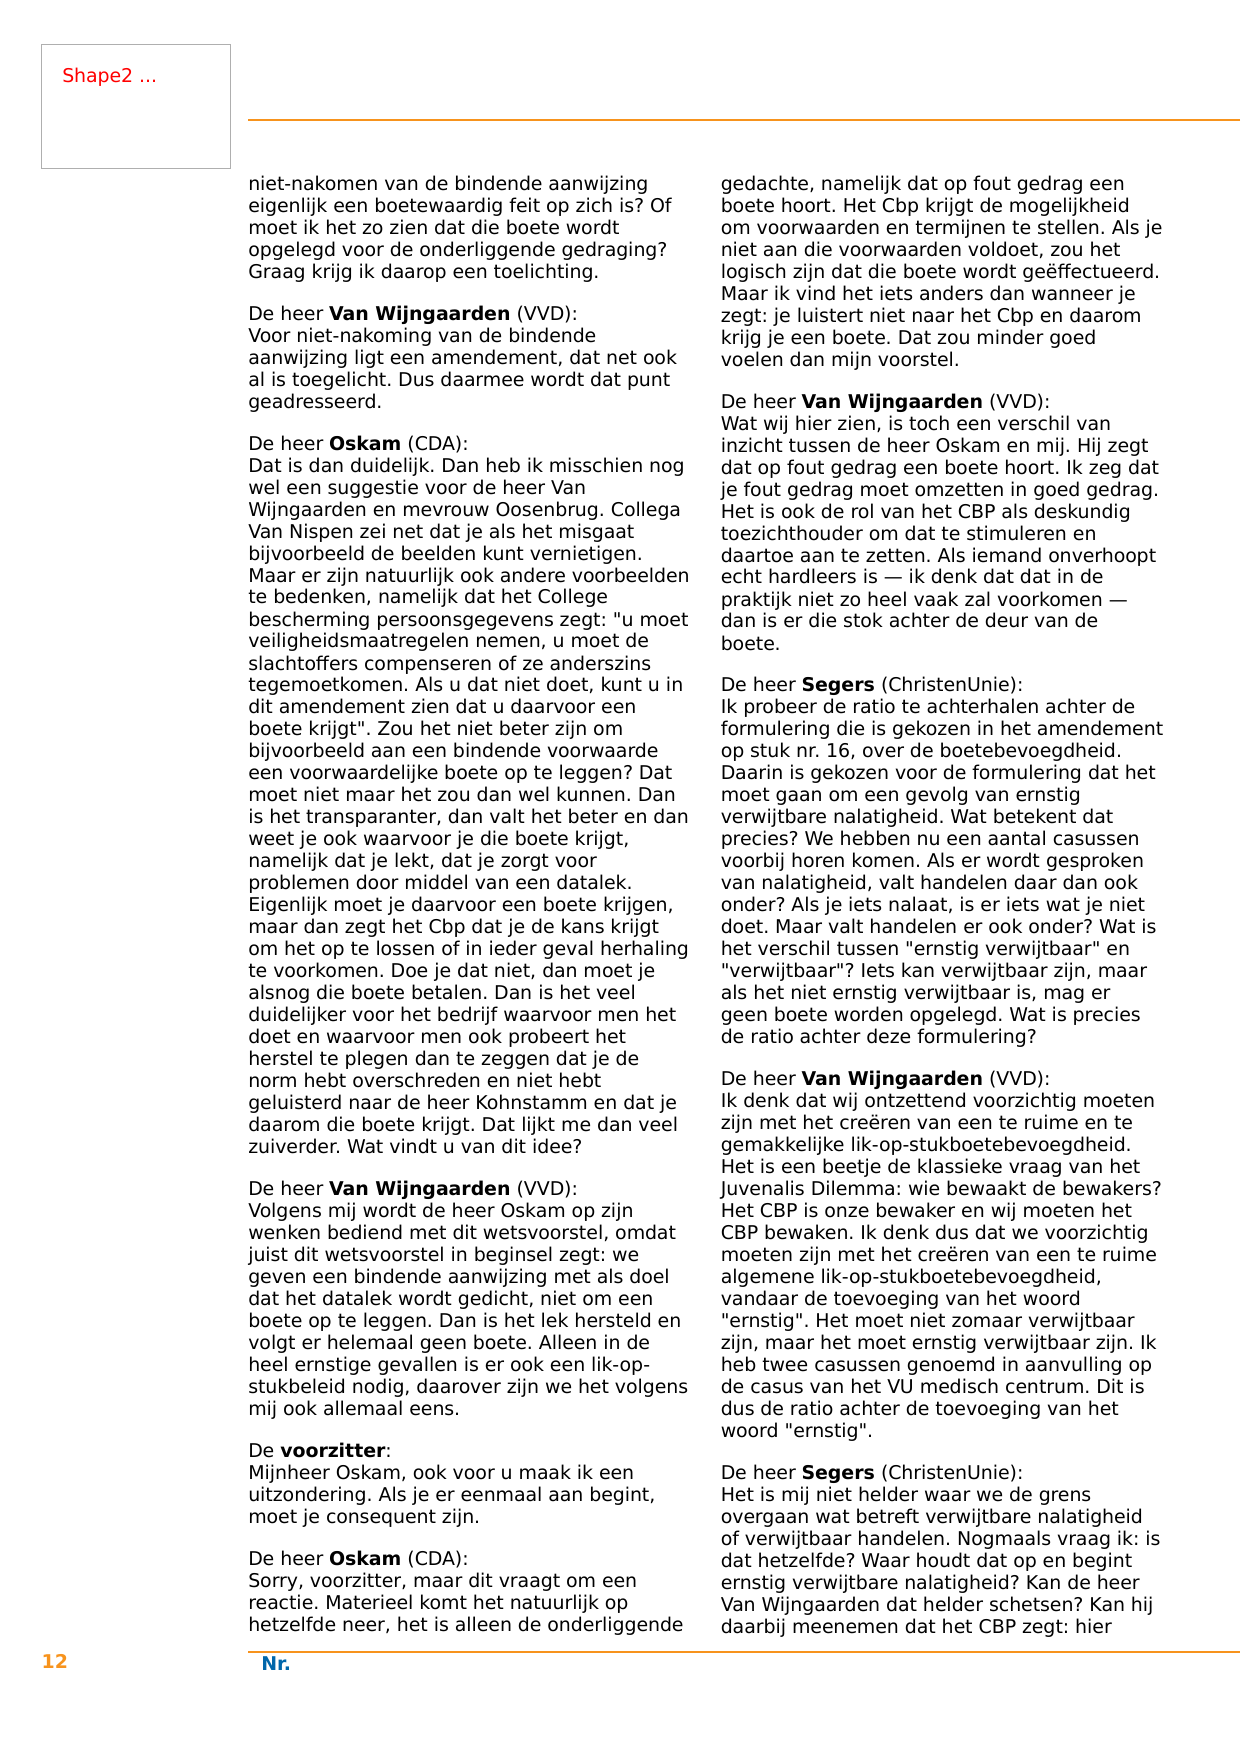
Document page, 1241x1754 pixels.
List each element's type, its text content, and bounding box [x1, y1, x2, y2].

text De heer Van Wijngaarden (VVD): [721, 1068, 1163, 1090]
text Volgens mij wordt de heer Oskam op zijn wenken bediend met dit wetsvoorstel, omdat juist dit wetsvoorstel in beginsel zegt: we geven een bindende aanwijzing met als doel dat het datalek wordt gedicht, niet om een boete op te leggen. Dan is het lek hersteld en volgt er helemaal geen boete. Alleen in de heel ernstige gevallen is er ook een lik-op-stukbeleid nodig, daarover zijn we het volgens mij ook allemaal eens. [248, 1200, 691, 1420]
text De heer Van Wijngaarden (VVD): [721, 391, 1163, 413]
text Dat is dan duidelijk. Dan heb ik misschien nog wel een suggestie voor de heer Van Wijngaarden en mevrouw Oosenbrug. Collega Van Nispen zei net dat je als het misgaat bijvoorbeeld de beelden kunt vernietigen. Maar er zijn natuurlijk ook andere voorbeelden te bedenken, namelijk dat het College bescherming persoonsgegevens zegt: "u moet veiligheidsmaatregelen nemen, u moet de slachtoffers compenseren of ze anderszins tegemoetkomen. Als u dat niet doet, kunt u in dit amendement zien dat u daarvoor een boete krijgt". Zou het niet beter zijn om bijvoorbeeld aan een bindende voorwaarde een voorwaardelijke boete op te leggen? Dat moet niet maar het zou dan wel kunnen. Dan is het transparanter, dan valt het beter en dan weet je ook waarvoor je die boete krijgt, namelijk dat je lekt, dat je zorgt voor problemen door middel van een datalek. Eigenlijk moet je daarvoor een boete krijgen, maar dan zegt het Cbp dat je de kans krijgt om het op te lossen of in ieder geval herhaling te voorkomen. Doe je dat niet, dan moet je alsnog die boete betalen. Dan is het veel duidelijker voor het bedrijf waarvoor men het doet en waarvoor men ook probeert het herstel te plegen dan te zeggen dat je de norm hebt overschreden en niet hebt geluisterd naar de heer Kohnstamm en dat je daarom die boete krijgt. Dat lijkt me dan veel zuiverder. Wat vindt u van dit idee? [248, 454, 691, 1158]
text Mijnheer Oskam, ook voor u maak ik een uitzondering. Als je er eenmaal aan begint, moet je consequent zijn. [248, 1462, 691, 1528]
text Wat wij hier zien, is toch een verschil van inzicht tussen de heer Oskam en mij. Hij zegt dat op fout gedrag een boete hoort. Ik zeg dat je fout gedrag moet omzetten in goed gedrag. Het is ook de rol van het CBP als deskundig toezichthouder om dat te stimuleren en daartoe aan te zetten. Als iemand onverhoopt echt hardleers is — ik denk dat dat in de praktijk niet zo heel vaak zal voorkomen — dan is er die stok achter de deur van de boete. [721, 413, 1163, 654]
text De heer Oskam (CDA): [248, 1548, 691, 1569]
text Het is mij niet helder waar we de grens overgaan wat betreft verwijtbare nalatigheid of verwijtbaar handelen. Nogmaals vraag ik: is dat hetzelfde? Waar houdt dat op en begint ernstig verwijtbare nalatigheid? Kan de heer Van Wijngaarden dat helder schetsen? Kan hij daarbij meenemen dat het CBP zegt: hier [721, 1484, 1163, 1637]
text gedachte, namelijk dat op fout gedrag een boete hoort. Het Cbp krijgt de mogelijkheid om voorwaarden en termijnen te stellen. Als je niet aan die voorwaarden voldoet, zou het logisch zijn dat die boete wordt geëffectueerd. Maar ik vind het iets anders dan wanneer je zegt: je luistert niet naar het Cbp en daarom krijg je een boete. Dat zou minder goed voelen dan mijn voorstel. [721, 173, 1163, 371]
text De heer Segers (ChristenUnie): [721, 1462, 1163, 1484]
text De heer Segers (ChristenUnie): [721, 674, 1163, 696]
text Ik probeer de ratio te achterhalen achter de formulering die is gekozen in het amendement op stuk nr. 16, over de boetebevoegdheid. Daarin is gekozen voor de formulering dat het moet gaan om een gevolg van ernstig verwijtbare nalatigheid. Wat betekent dat precies? We hebben nu een aantal casussen voorbij horen komen. Als er wordt gesproken van nalatigheid, valt handelen daar dan ook onder? Als je iets nalaat, is er iets wat je niet doet. Maar valt handelen er ook onder? Wat is het verschil tussen "ernstig verwijtbaar" en "verwijtbaar"? Iets kan verwijtbaar zijn, maar als het niet ernstig verwijtbaar is, mag er geen boete worden opgelegd. Wat is precies de ratio achter deze formulering? [721, 696, 1163, 1048]
text Ik denk dat wij ontzettend voorzichtig moeten zijn met het creëren van een te ruime en te gemakkelijke lik-op-stukboetebevoegdheid. Het is een beetje de klassieke vraag van het Juvenalis Dilemma: wie bewaakt de bewakers? Het CBP is onze bewaker en wij moeten het CBP bewaken. Ik denk dus dat we voorzichtig moeten zijn met het creëren van een te ruime algemene lik-op-stukboetebevoegdheid, vandaar de toevoeging van het woord "ernstig". Het moet niet zomaar verwijtbaar zijn, maar het moet ernstig verwijtbaar zijn. Ik heb twee casussen genoemd in aanvulling op de casus van het VU medisch centrum. Dit is dus de ratio achter de toevoeging van het woord "ernstig". [721, 1090, 1163, 1442]
text De heer Van Wijngaarden (VVD): [248, 1178, 691, 1200]
text niet-nakomen van de bindende aanwijzing eigenlijk een boetewaardig feit op zich is? Of moet ik het zo zien dat die boete wordt opgelegd voor de onderliggende gedraging? Graag krijg ik daarop een toelichting. [248, 173, 691, 283]
text De heer Van Wijngaarden (VVD): [248, 303, 691, 325]
text Voor niet-nakoming van de bindende aanwijzing ligt een amendement, dat net ook al is toegelicht. Dus daarmee wordt dat punt geadresseerd. [248, 325, 691, 413]
text De heer Oskam (CDA): [248, 433, 691, 454]
text Sorry, voorzitter, maar dit vraagt om een reactie. Materieel komt het natuurlijk op hetzelfde neer, het is alleen de onderliggende [248, 1569, 691, 1636]
text De voorzitter: [248, 1440, 691, 1462]
